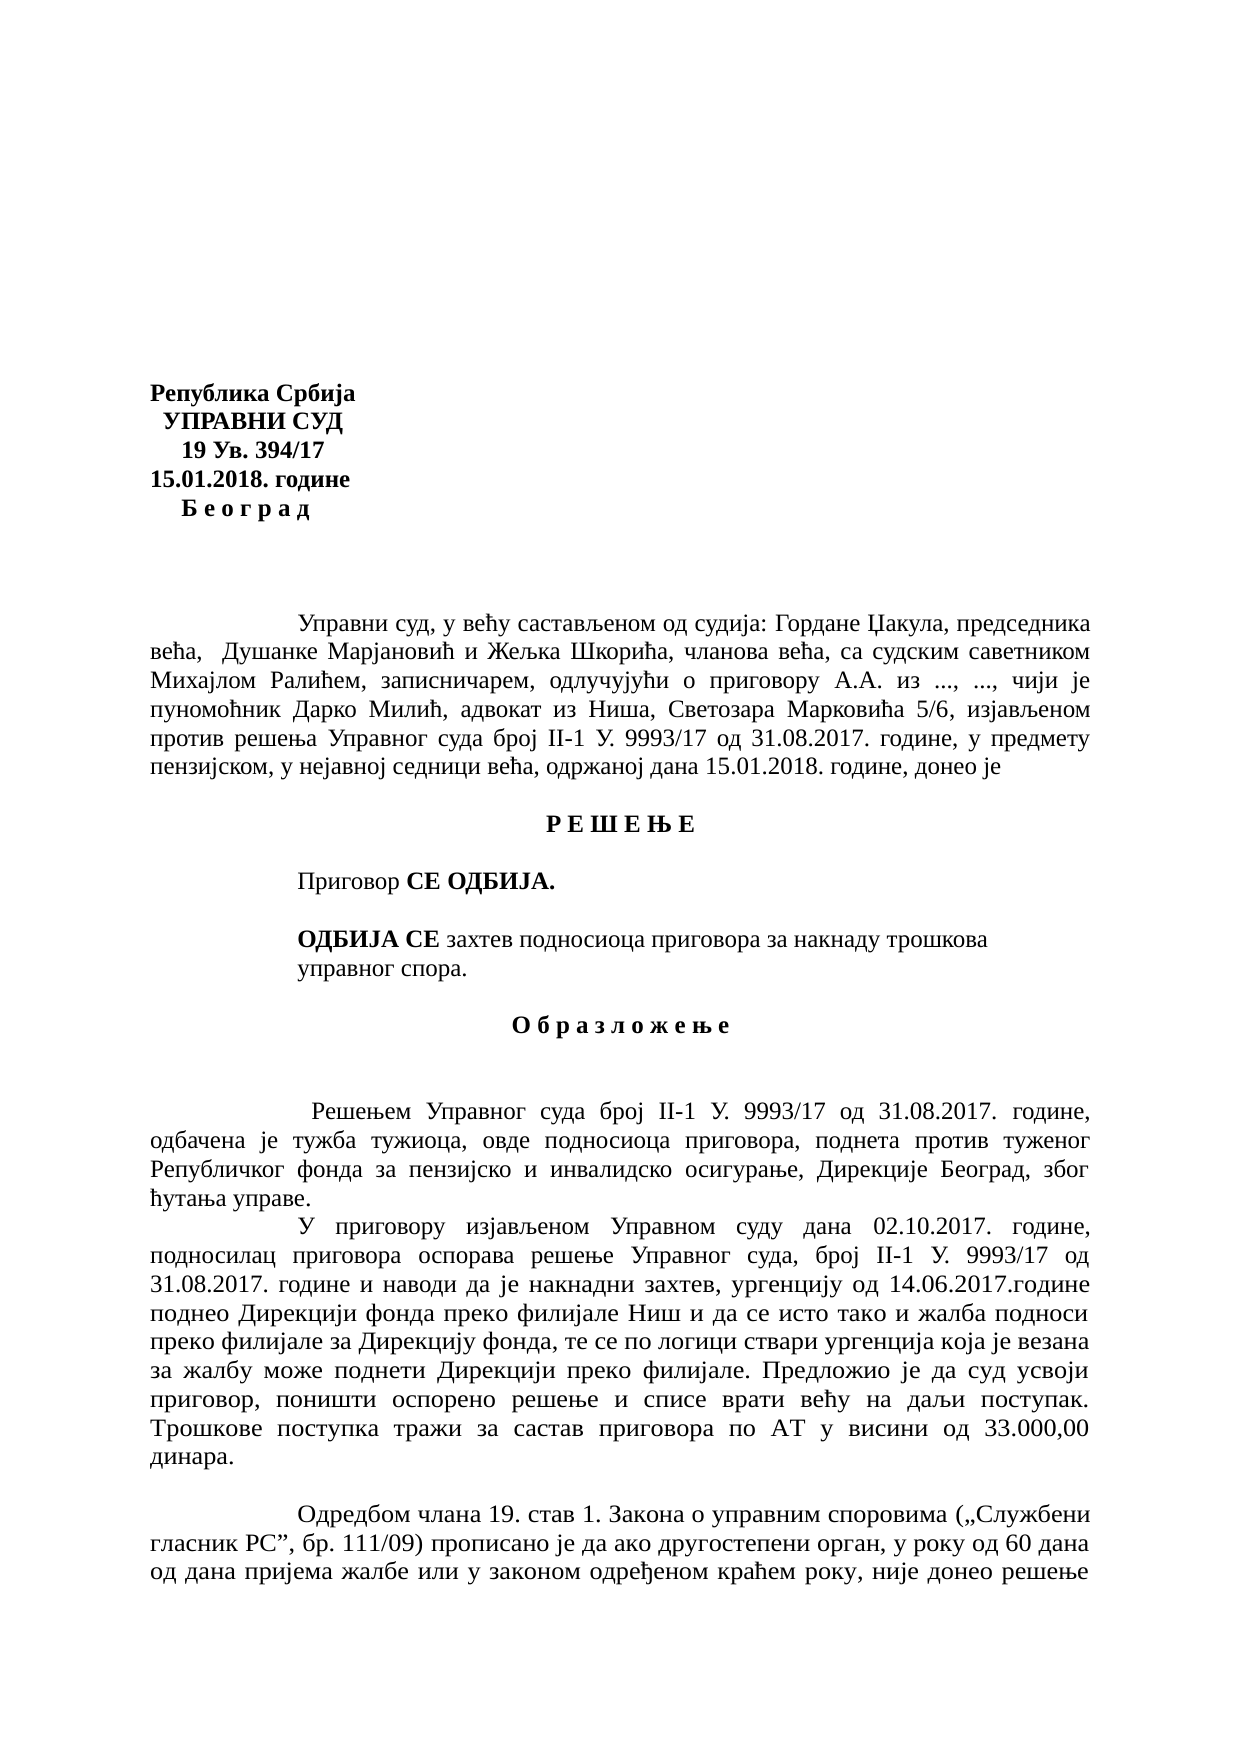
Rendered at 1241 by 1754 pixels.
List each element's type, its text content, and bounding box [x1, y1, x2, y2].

text Одредбом члана 19. став 1. Закона о управним споровима („Службени гласник РС”, бр. 111/09) прописано је да ако другостепени орган, у року од 60 дана од дана пријема жалбе или у законом одређеном краћем року, није донео решење [150, 1499, 1091, 1585]
text УПРАВНИ СУД [150, 406, 1091, 435]
text Управни суд, у већу састављеном од судија: Гордане Џакула, председника већа, Душанке Марјановић и Жељка Шкорића, чланова већа, са судским саветником Михајлом Ралићем, записничарем, одлучујући о приговору А.А. из ..., ..., чији је пуномоћник Дарко Милић, адвокат из Ниша, Светозара Марковића 5/6, изјављеном против решења Управног суда број II-1 У. 9993/17 од 31.08.2017. године, у предмету пензијском, у нејавној седници већа, одржаној дана 15.01.2018. године, донео је [150, 608, 1091, 780]
text Решењем Управног суда број II-1 У. 9993/17 од 31.08.2017. године, одбачена је тужба тужиоца, овде подносиоца приговора, поднета против туженог Републичког фонда за пензијско и инвалидско осигурање, Дирекције Београд, због ћутања управе. [150, 1096, 1091, 1211]
text ОДБИЈА СЕ захтев подносиоца приговора за накнаду трошкова управног спора. [150, 924, 1091, 981]
text Р Е Ш Е Њ Е [150, 809, 1091, 838]
text 19 Ув. 394/17 [150, 435, 1091, 464]
text 15.01.2018. године [150, 464, 1091, 493]
text О б р а з л о ж е њ е [150, 1010, 1091, 1039]
text Б е о г р а д [150, 493, 1091, 521]
text Република Србија [150, 378, 1091, 406]
text У приговору изјављеном Управном суду дана 02.10.2017. године, подносилац приговора оспорава решење Управног суда, број II-1 У. 9993/17 од 31.08.2017. године и наводи да је накнадни захтев, ургенцију од 14.06.2017.године поднео Дирекцији фонда преко филијале Ниш и да се исто тако и жалба подноси преко филијале за Дирекцију фонда, те се по логици ствари ургенција која је везана за жалбу може поднети Дирекцији преко филијале. Предложио је да суд усвоји приговор, поништи оспорено решење и списе врати већу на даљи поступак. Трошкове поступка тражи за састав приговора по АТ у висини од 33.000,00 динара. [150, 1211, 1091, 1470]
text Приговор СЕ ОДБИЈА. [150, 866, 1091, 895]
